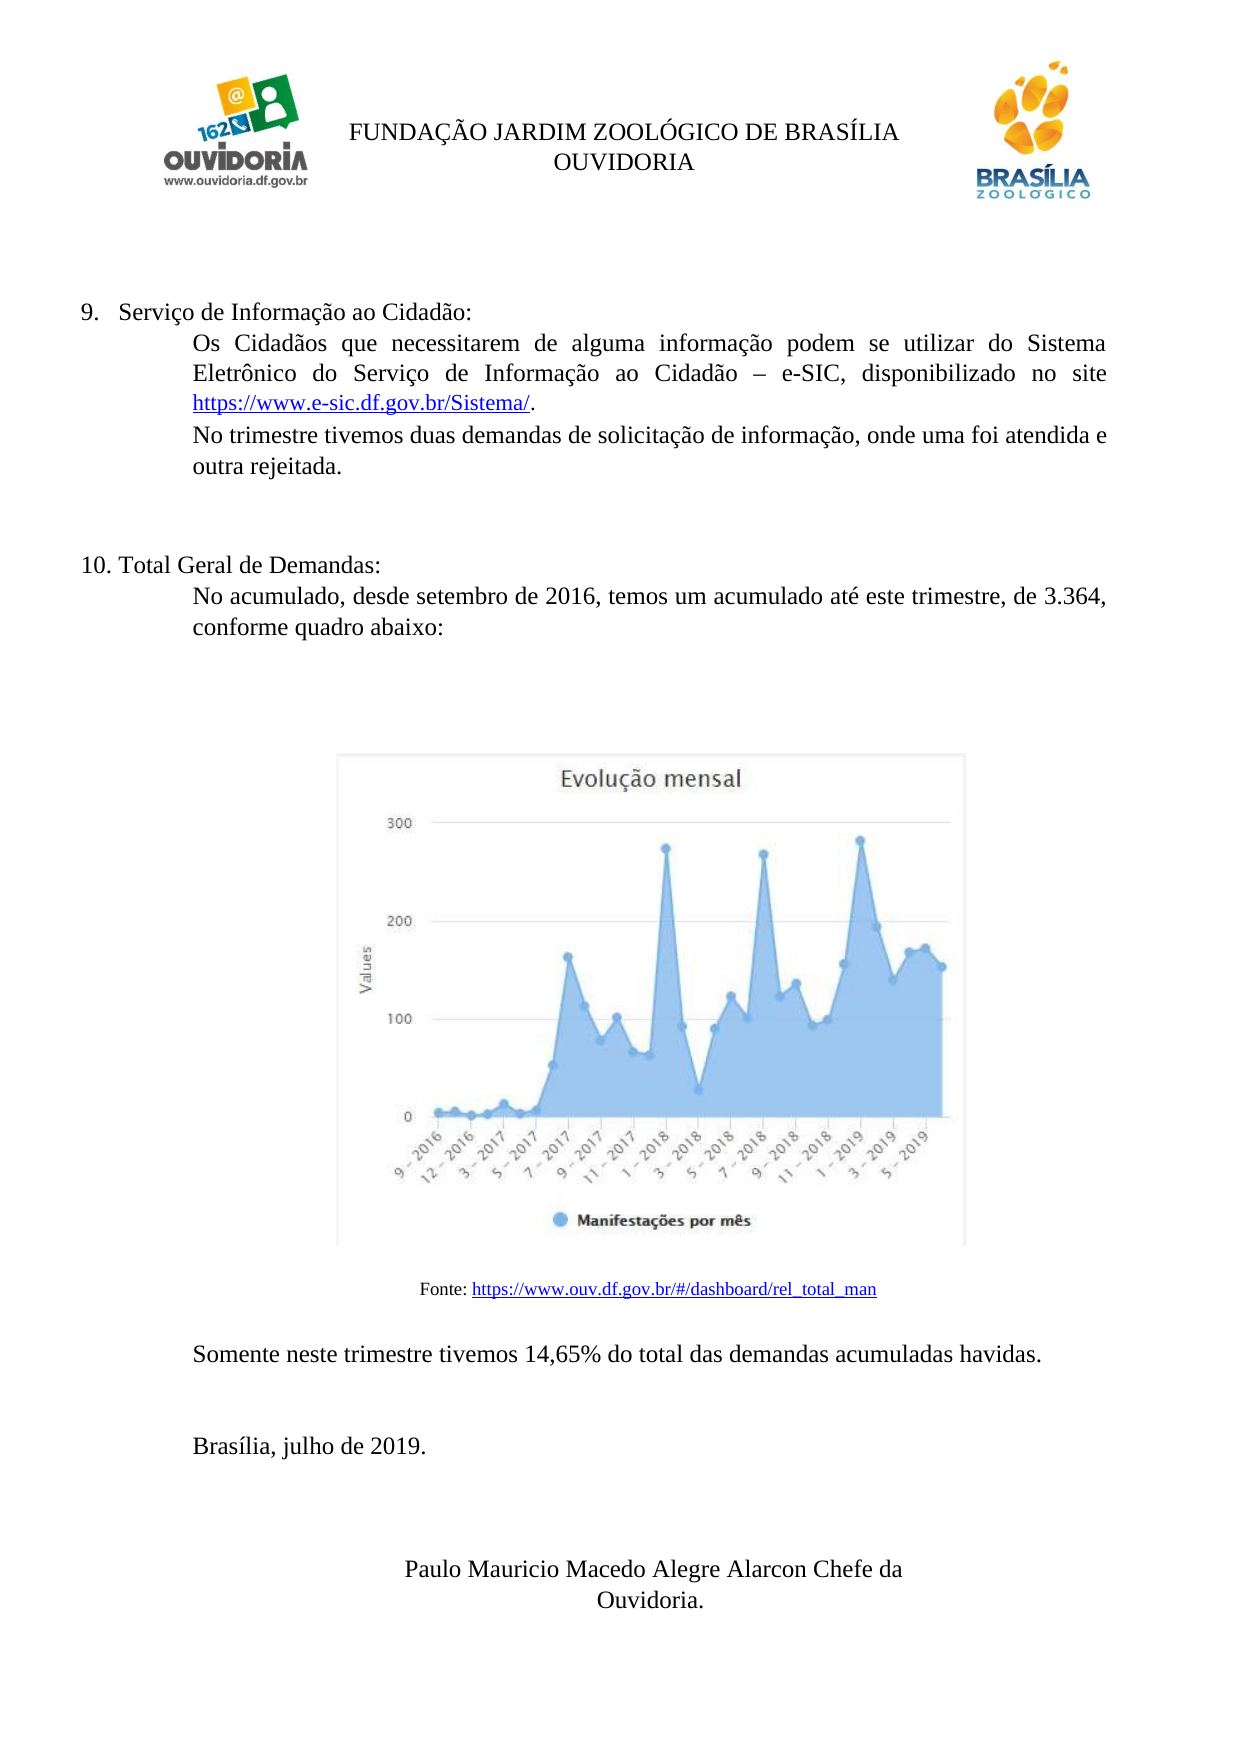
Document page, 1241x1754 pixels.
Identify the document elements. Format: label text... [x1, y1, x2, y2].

text Fonte: https://www.ouv.df.gov.br/#/dashboard/rel_total_man [193, 1278, 1108, 1299]
list Serviço de Informação ao Cidadão: [81, 297, 1108, 326]
text Somente neste trimestre tivemos 14,65% do total das demandas acumuladas havidas. [192, 1339, 1108, 1367]
text Brasília, julho de 2019. [192, 1431, 1108, 1460]
list Total Geral de Demandas: [81, 550, 1108, 579]
text Os Cidadãos que necessitarem de alguma informação podem se utilizar do Sistema Eletrônico do Serviço de Informação ao Cidadão – e-SIC, disponibilizado no site https://www.e-sic.df.gov.br/Sistema/. [192, 328, 1108, 415]
text No trimestre tivemos duas demandas de solicitação de informação, onde uma foi atendida e outra rejeitada. [192, 420, 1108, 480]
text Paulo Mauricio Macedo Alegre Alarcon Chefe da Ouvidoria. [401, 1554, 906, 1614]
text No acumulado, desde setembro de 2016, temos um acumulado até este trimestre, de 3.364, conforme quadro abaixo: [192, 581, 1108, 641]
